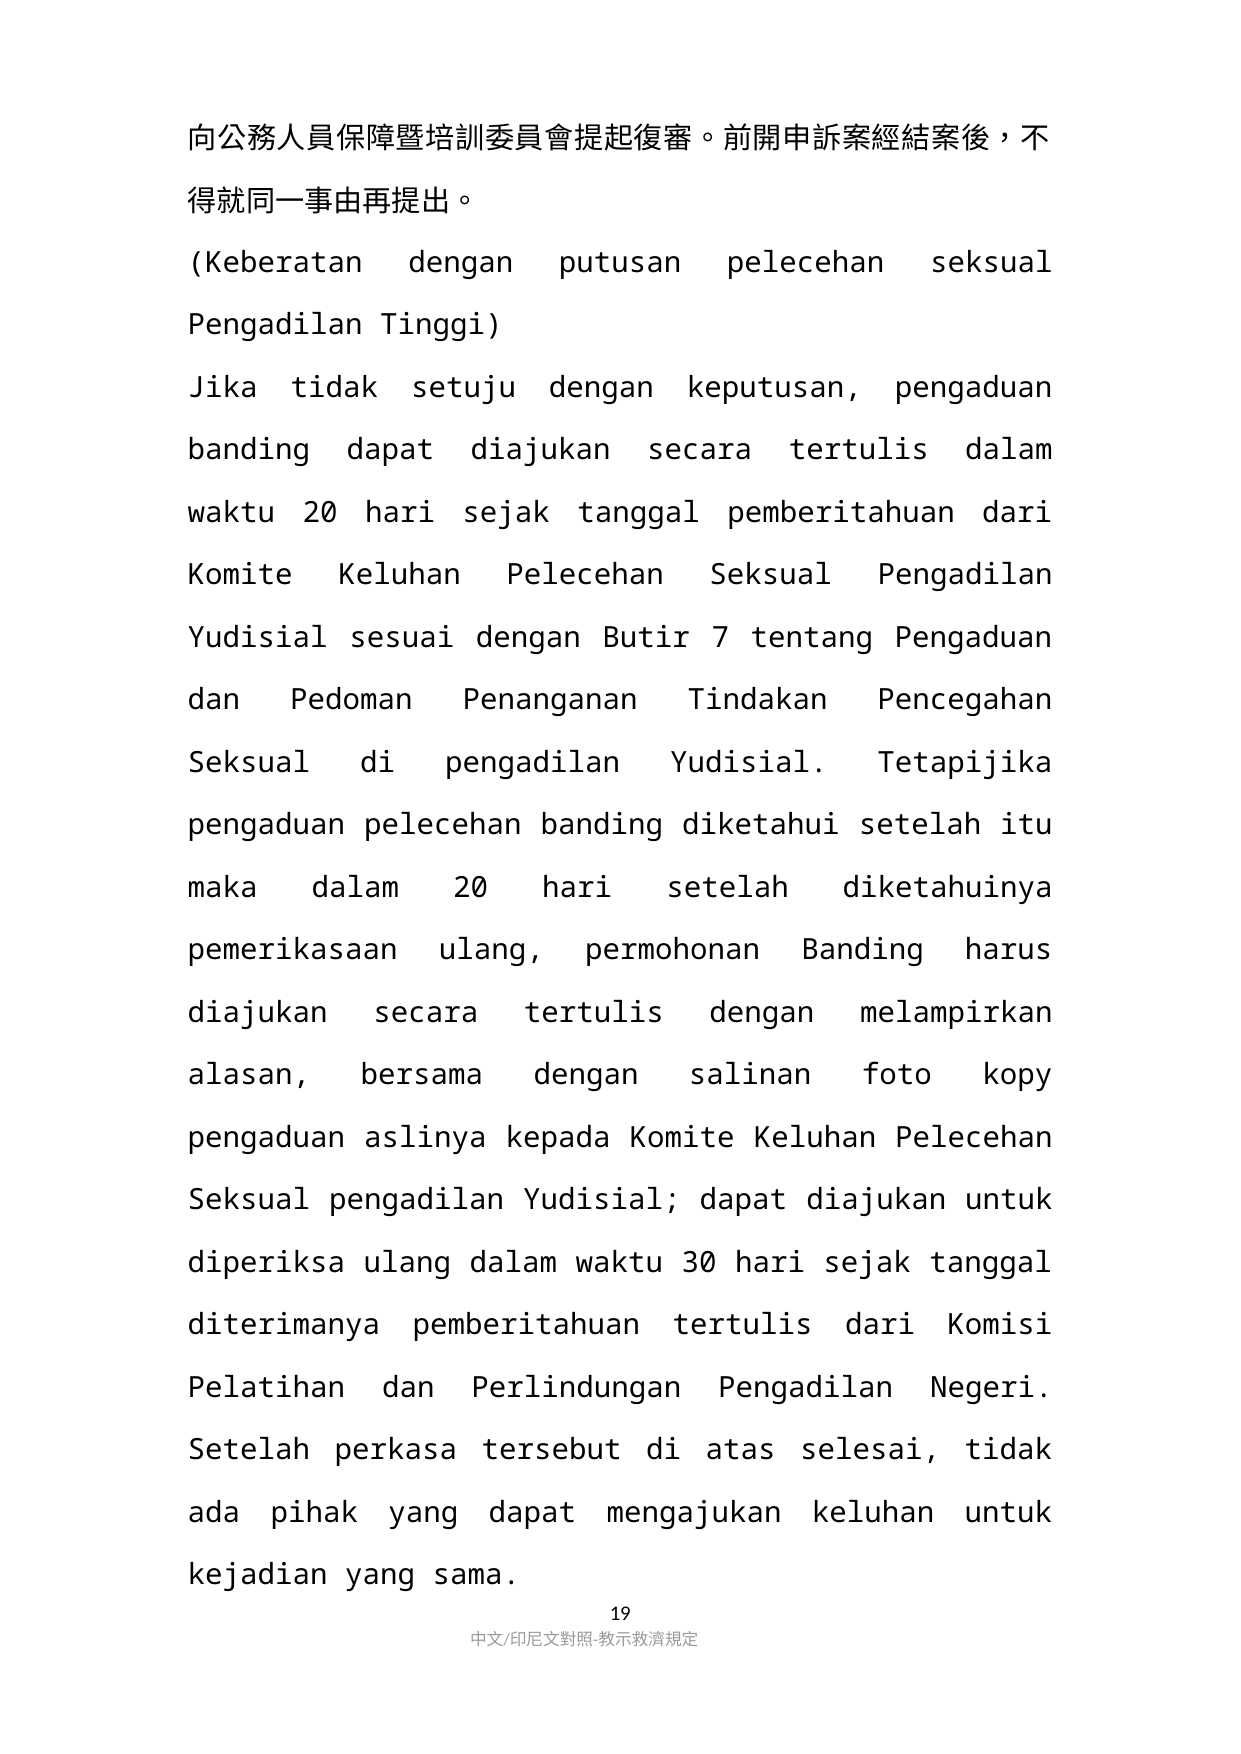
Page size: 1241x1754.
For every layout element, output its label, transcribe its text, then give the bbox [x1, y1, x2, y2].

text 向公務人員保障暨培訓委員會提起復審。前開申訴案經結案後，不得就同一事由再提出。 [187, 94, 1053, 219]
text Jika tidak setuju dengan keputusan, pengaduan banding dapat diajukan secara tertulis dalam waktu 20 hari sejak tanggal pemberitahuan dari Komite Keluhan Pelecehan Seksual Pengadilan Yudisial sesuai dengan Butir 7 tentang Pengaduan dan Pedoman Penanganan Tindakan Pencegahan Seksual di pengadilan Yudisial. Tetapijika pengaduan pelecehan banding diketahui setelah itu maka dalam 20 hari setelah diketahuinya pemerikasaan ulang, permohonan Banding harus diajukan secara tertulis dengan melampirkan alasan, bersama dengan salinan foto kopy pengaduan aslinya kepada Komite Keluhan Pelecehan Seksual pengadilan Yudisial; dapat diajukan untuk diperiksa ulang dalam waktu 30 hari sejak tanggal diterimanya pemberitahuan tertulis dari Komisi Pelatihan dan Perlindungan Pengadilan Negeri. Setelah perkasa tersebut di atas selesai, tidak ada pihak yang dapat mengajukan keluhan untuk kejadian yang sama. [187, 344, 1053, 1594]
text (Keberatan dengan putusan pelecehan seksual Pengadilan Tinggi) [187, 219, 1053, 344]
